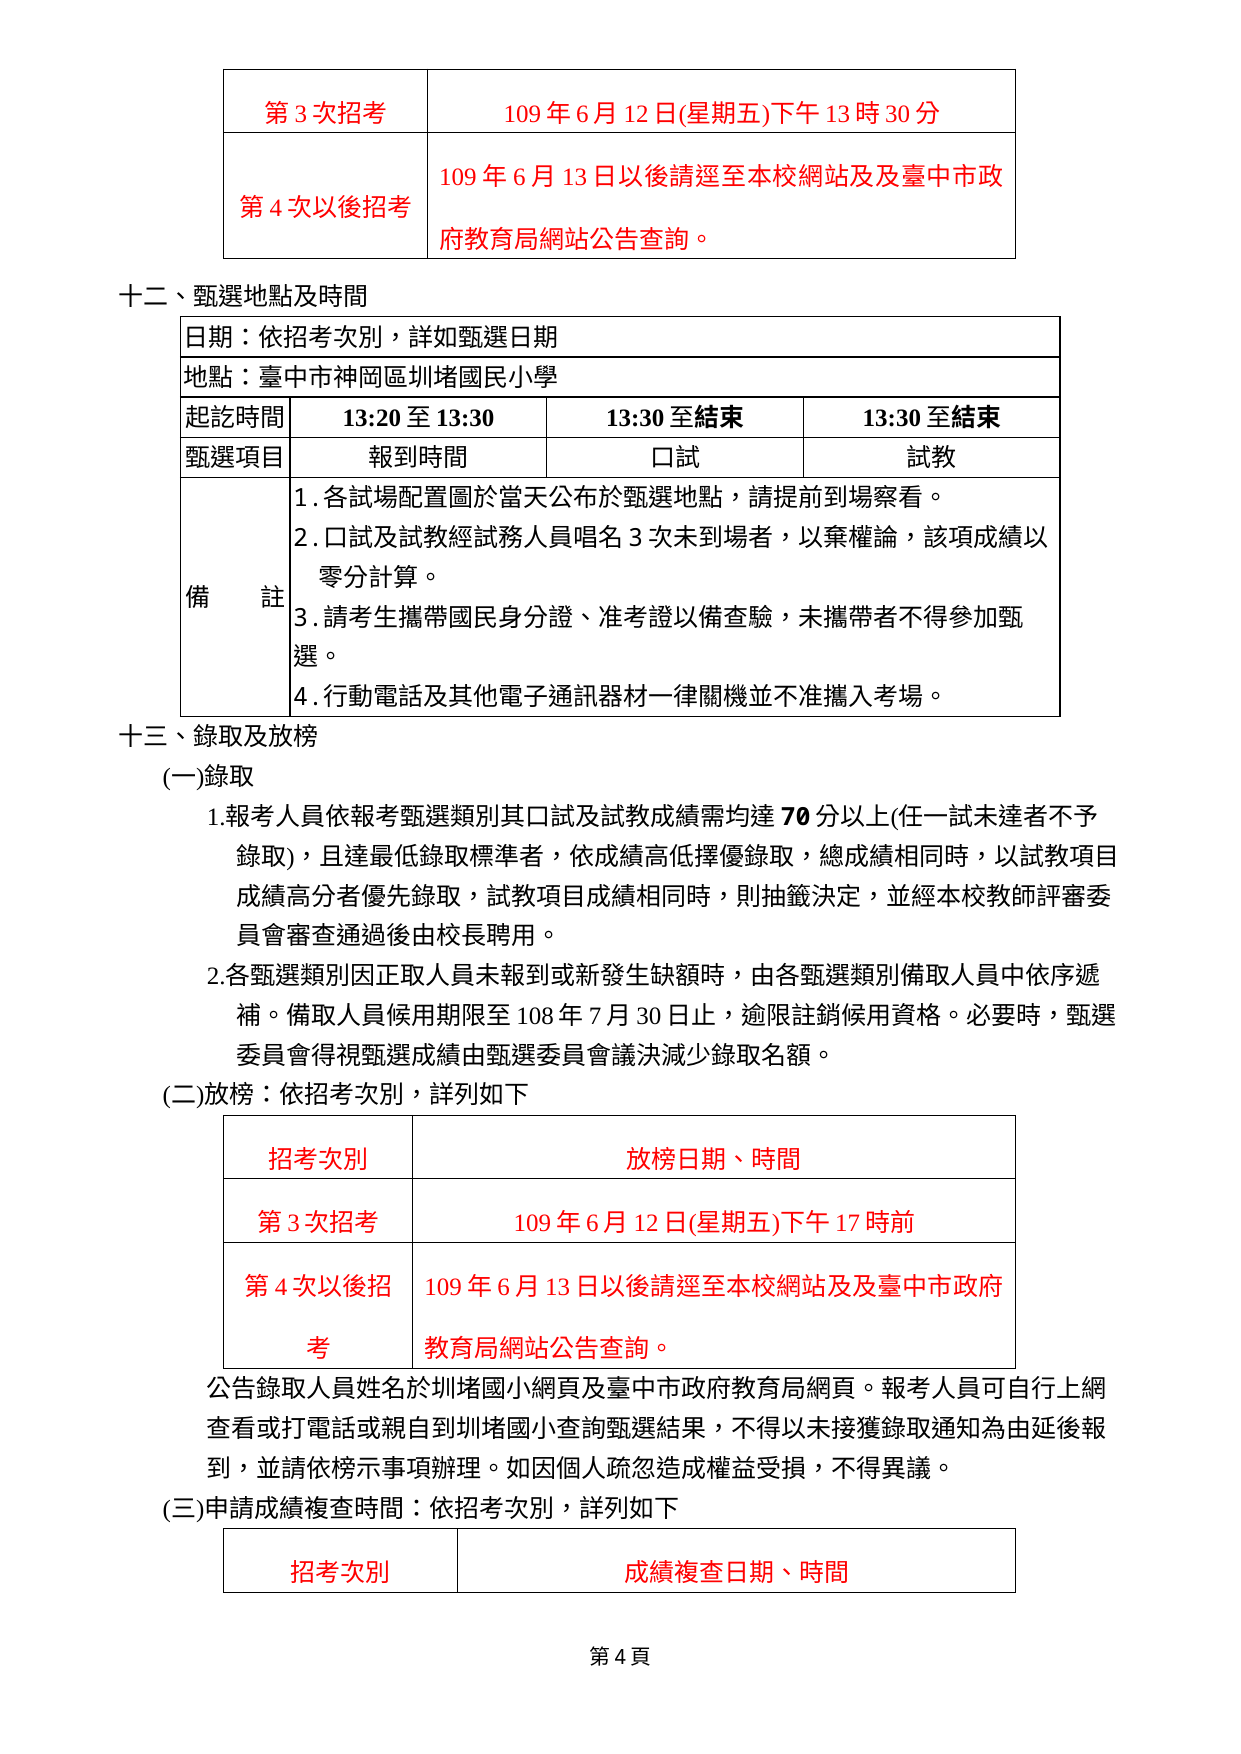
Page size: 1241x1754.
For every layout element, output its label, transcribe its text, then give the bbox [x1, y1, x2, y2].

text 十二、甄選地點及時間 [118, 276, 1122, 313]
text (一)錄取 [162, 757, 1122, 793]
text 2.各甄選類別因正取人員未報到或新發生缺額時，由各甄選類別備取人員中依序遞補。備取人員候用期限至108年7月30日止，逾限註銷候用資格。必要時，甄選委員會得視甄選成績由甄選委員會議決減少錄取名額。 [207, 956, 1122, 1071]
table_header 招考次別 [224, 1529, 457, 1592]
table_header 日期：依招考次別，詳如甄選日期 [181, 317, 1059, 356]
table_cell 13:30至結束 [804, 398, 1059, 437]
table_cell 1.各試場配置圖於當天公布於甄選地點，請提前到場察看。 2.口試及試教經試務人員唱名3次未到場者，以棄權論，該項成績以零分計算。 3.請考生攜帶國民身分證、准考證以備查驗，未攜帶者不得參加甄選。 4.行動電話及其他電子通訊器材一律關機並不准攜入考場。 [291, 478, 1059, 716]
table_cell 第3次招考 [224, 70, 427, 132]
table_cell 備 註 [181, 478, 289, 716]
table_header 放榜日期、時間 [413, 1116, 1015, 1178]
text 1.報考人員依報考甄選類別其口試及試教成績需均達70分以上(任一試未達者不予錄取)，且達最低錄取標準者，依成績高低擇優錄取，總成績相同時，以試教項目成績高分者優先錄取，試教項目成績相同時，則抽籤決定，並經本校教師評審委員會審查通過後由校長聘用。 [207, 796, 1122, 952]
table_cell 試教 [804, 438, 1059, 477]
table_cell 第4次以後招考 [224, 1243, 412, 1368]
text (三)申請成績複查時間：依招考次別，詳列如下 [162, 1488, 1122, 1524]
table_cell 13:20至13:30 [291, 398, 546, 437]
table_cell 109年6月12日(星期五)下午17時前 [413, 1179, 1015, 1242]
table_cell 第4次以後招考 [224, 133, 427, 258]
table_cell 起訖時間 [181, 398, 289, 437]
table_cell 第3次招考 [224, 1179, 412, 1242]
table_cell 報到時間 [291, 438, 546, 477]
table_header 成績複查日期、時間 [458, 1529, 1015, 1592]
text (二)放榜：依招考次別，詳列如下 [162, 1075, 1122, 1111]
table_cell 109年6月12日(星期五)下午13時30分 [428, 70, 1015, 132]
table_cell 口試 [547, 438, 803, 477]
text 公告錄取人員姓名於圳堵國小網頁及臺中市政府教育局網頁。報考人員可自行上網查看或打電話或親自到圳堵國小查詢甄選結果，不得以未接獲錄取通知為由延後報到，並請依榜示事項辦理。如因個人疏忽造成權益受損，不得異議。 [207, 1369, 1122, 1485]
table_header 招考次別 [224, 1116, 412, 1178]
table_cell 109年6月13日以後請逕至本校網站及及臺中市政府教育局網站公告查詢。 [413, 1243, 1015, 1368]
table_cell 地點：臺中市神岡區圳堵國民小學 [181, 358, 1059, 396]
table_cell 甄選項目 [181, 438, 289, 477]
table_cell 13:30至結束 [547, 398, 803, 437]
text 十三、錄取及放榜 [118, 717, 1122, 753]
table_cell 109年6月13日以後請逕至本校網站及及臺中市政府教育局網站公告查詢。 [428, 133, 1015, 258]
